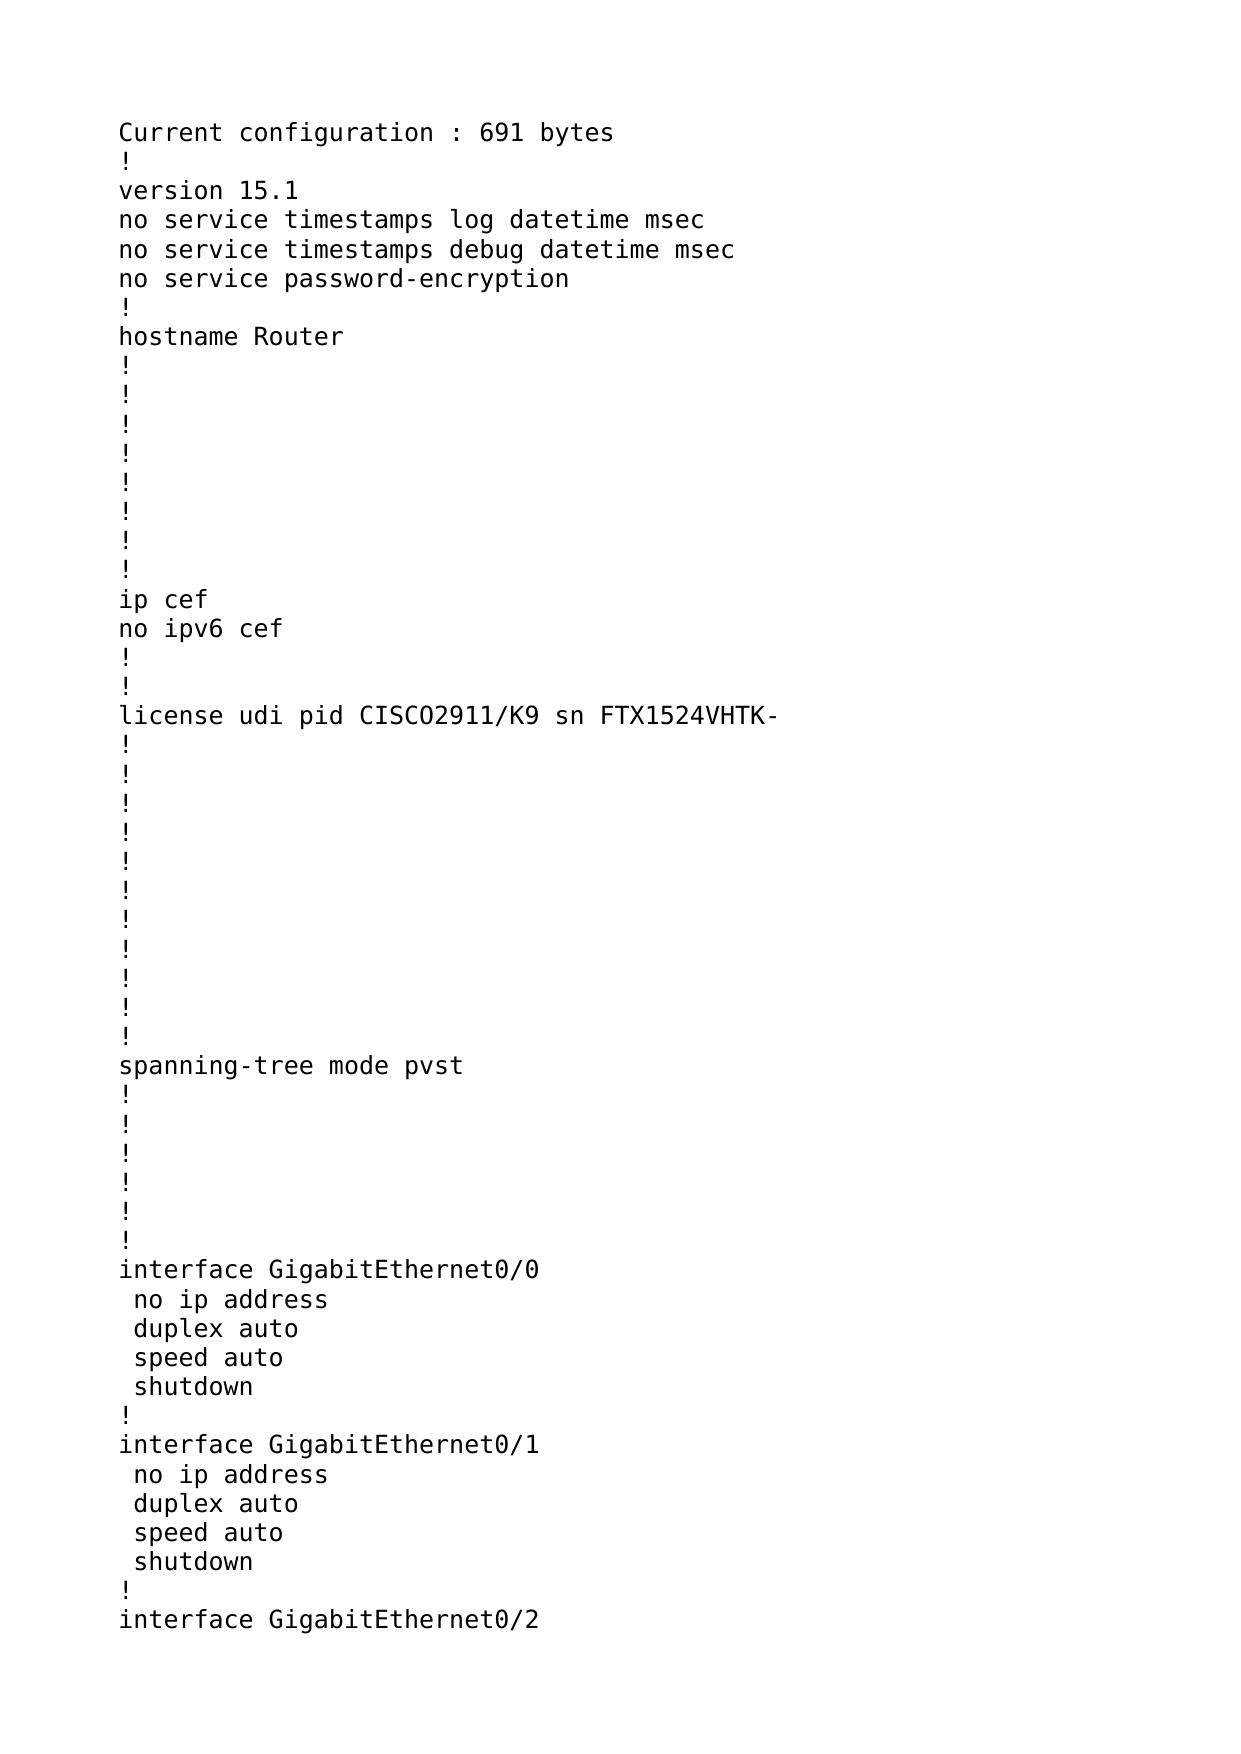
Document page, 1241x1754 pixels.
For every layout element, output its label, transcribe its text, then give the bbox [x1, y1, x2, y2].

text Current configuration : 691 bytes ! version 15.1 no service timestamps log datetime msec no service timestamps debug datetime msec no service password-encryption ! hostname Router ! ! ! ! ! ! ! ! ip cef no ipv6 cef ! ! license udi pid CISCO2911/K9 sn FTX1524VHTK- ! ! ! ! ! ! ! ! ! ! ! spanning-tree mode pvst ! ! ! ! ! ! interface GigabitEthernet0/0 no ip address duplex auto speed auto shutdown ! interface GigabitEthernet0/1 no ip address duplex auto speed auto shutdown ! interface GigabitEthernet0/2 [118, 118, 1122, 1635]
